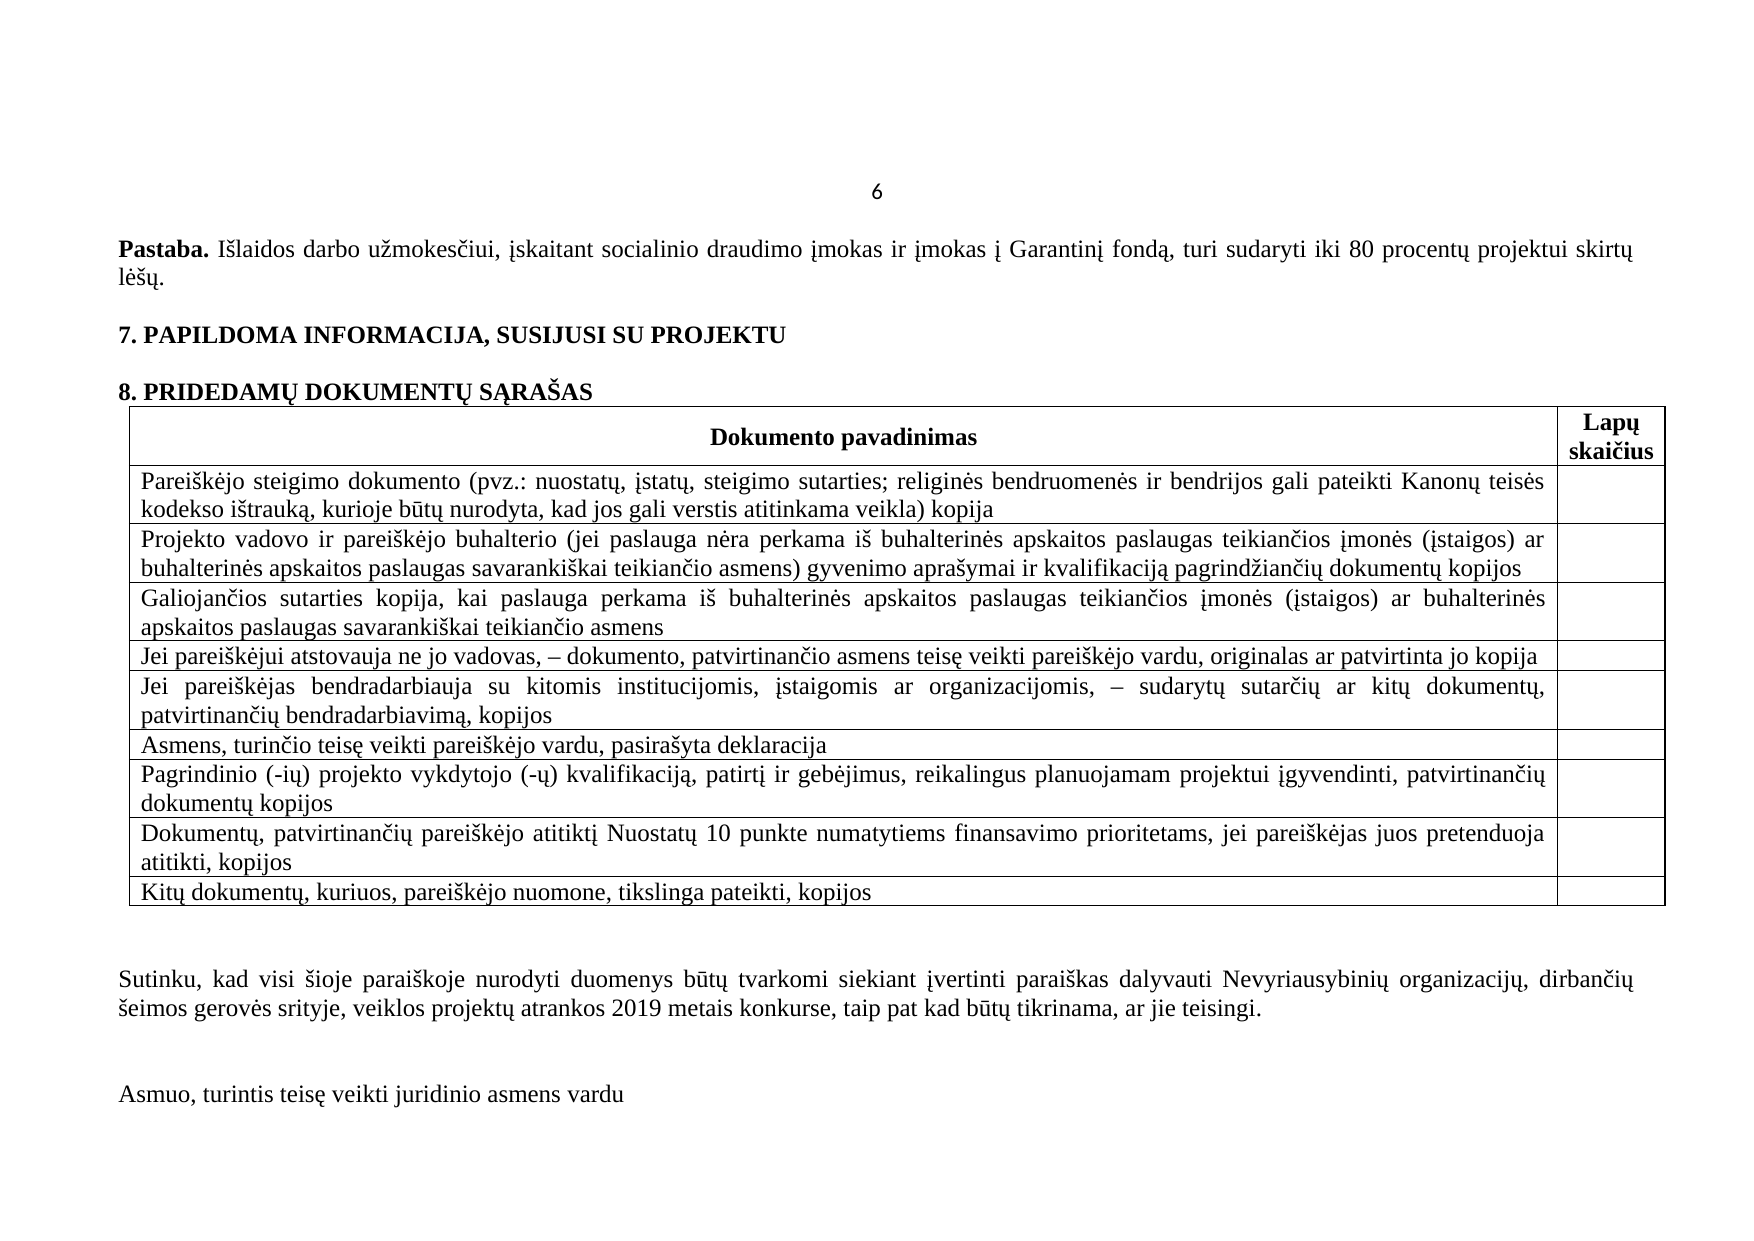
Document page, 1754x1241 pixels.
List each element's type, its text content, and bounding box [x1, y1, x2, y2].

table_cell [1558, 818, 1664, 876]
table_cell Projekto vadovo ir pareiškėjo buhalterio (jei paslauga nėra perkama iš buhalterinės apskaitos paslaugas teikiančios įmonės (įstaigos) ar buhalterinės apskaitos paslaugas savarankiškai teikiančio asmens) gyvenimo aprašymai ir kvalifikaciją pagrindžiančių dokumentų kopijos [130, 524, 1557, 582]
table_cell Asmens, turinčio teisę veikti pareiškėjo vardu, pasirašyta deklaracija [130, 730, 1557, 758]
table_header Lapų skaičius [1558, 407, 1664, 465]
table_cell Jei pareiškėjui atstovauja ne jo vadovas, – dokumento, patvirtinančio asmens teisę veikti pareiškėjo vardu, originalas ar patvirtinta jo kopija [130, 641, 1557, 670]
text Asmuo, turintis teisę veikti juridinio asmens vardu [118, 1079, 1636, 1108]
table_cell [1558, 760, 1664, 817]
table_header Dokumento pavadinimas [130, 407, 1557, 465]
table_cell Jei pareiškėjas bendradarbiauja su kitomis institucijomis, įstaigomis ar organizacijomis, – sudarytų sutarčių ar kitų dokumentų, patvirtinančių bendradarbiavimą, kopijos [130, 671, 1557, 729]
table_cell [1558, 671, 1664, 729]
text Pastaba. Išlaidos darbo užmokesčiui, įskaitant socialinio draudimo įmokas ir įmokas į Garantinį fondą, turi sudaryti iki 80 procentų projektui skirtų lėšų. [118, 234, 1636, 291]
table_cell Dokumentų, patvirtinančių pareiškėjo atitiktį Nuostatų 10 punkte numatytiems finansavimo prioritetams, jei pareiškėjas juos pretenduoja atitikti, kopijos [130, 818, 1557, 876]
table_cell [1558, 524, 1664, 582]
table_cell Kitų dokumentų, kuriuos, pareiškėjo nuomone, tikslinga pateikti, kopijos [130, 877, 1557, 905]
text Sutinku, kad visi šioje paraiškoje nurodyti duomenys būtų tvarkomi siekiant įvertinti paraiškas dalyvauti Nevyriausybinių organizacijų, dirbančių šeimos gerovės srityje, veiklos projektų atrankos 2019 metais konkurse, taip pat kad būtų tikrinama, ar jie teisingi. [118, 964, 1636, 1021]
text 7. PAPILDOMA INFORMACIJA, SUSIJUSI SU PROJEKTU [118, 320, 1636, 349]
table_cell Pagrindinio (-ių) projekto vykdytojo (-ų) kvalifikaciją, patirtį ir gebėjimus, reikalingus planuojamam projektui įgyvendinti, patvirtinančių dokumentų kopijos [130, 760, 1557, 817]
table_cell Pareiškėjo steigimo dokumento (pvz.: nuostatų, įstatų, steigimo sutarties; religinės bendruomenės ir bendrijos gali pateikti Kanonų teisės kodekso ištrauką, kurioje būtų nurodyta, kad jos gali verstis atitinkama veikla) kopija [130, 466, 1557, 523]
table_cell Galiojančios sutarties kopija, kai paslauga perkama iš buhalterinės apskaitos paslaugas teikiančios įmonės (įstaigos) ar buhalterinės apskaitos paslaugas savarankiškai teikiančio asmens [130, 583, 1557, 640]
table_cell [1558, 641, 1664, 670]
table_cell [1558, 466, 1664, 523]
text 8. PRIDEDAMŲ DOKUMENTŲ SĄRAŠAS [118, 377, 1636, 406]
table_cell [1558, 730, 1664, 758]
table_cell [1558, 877, 1664, 905]
table_cell [1558, 583, 1664, 640]
